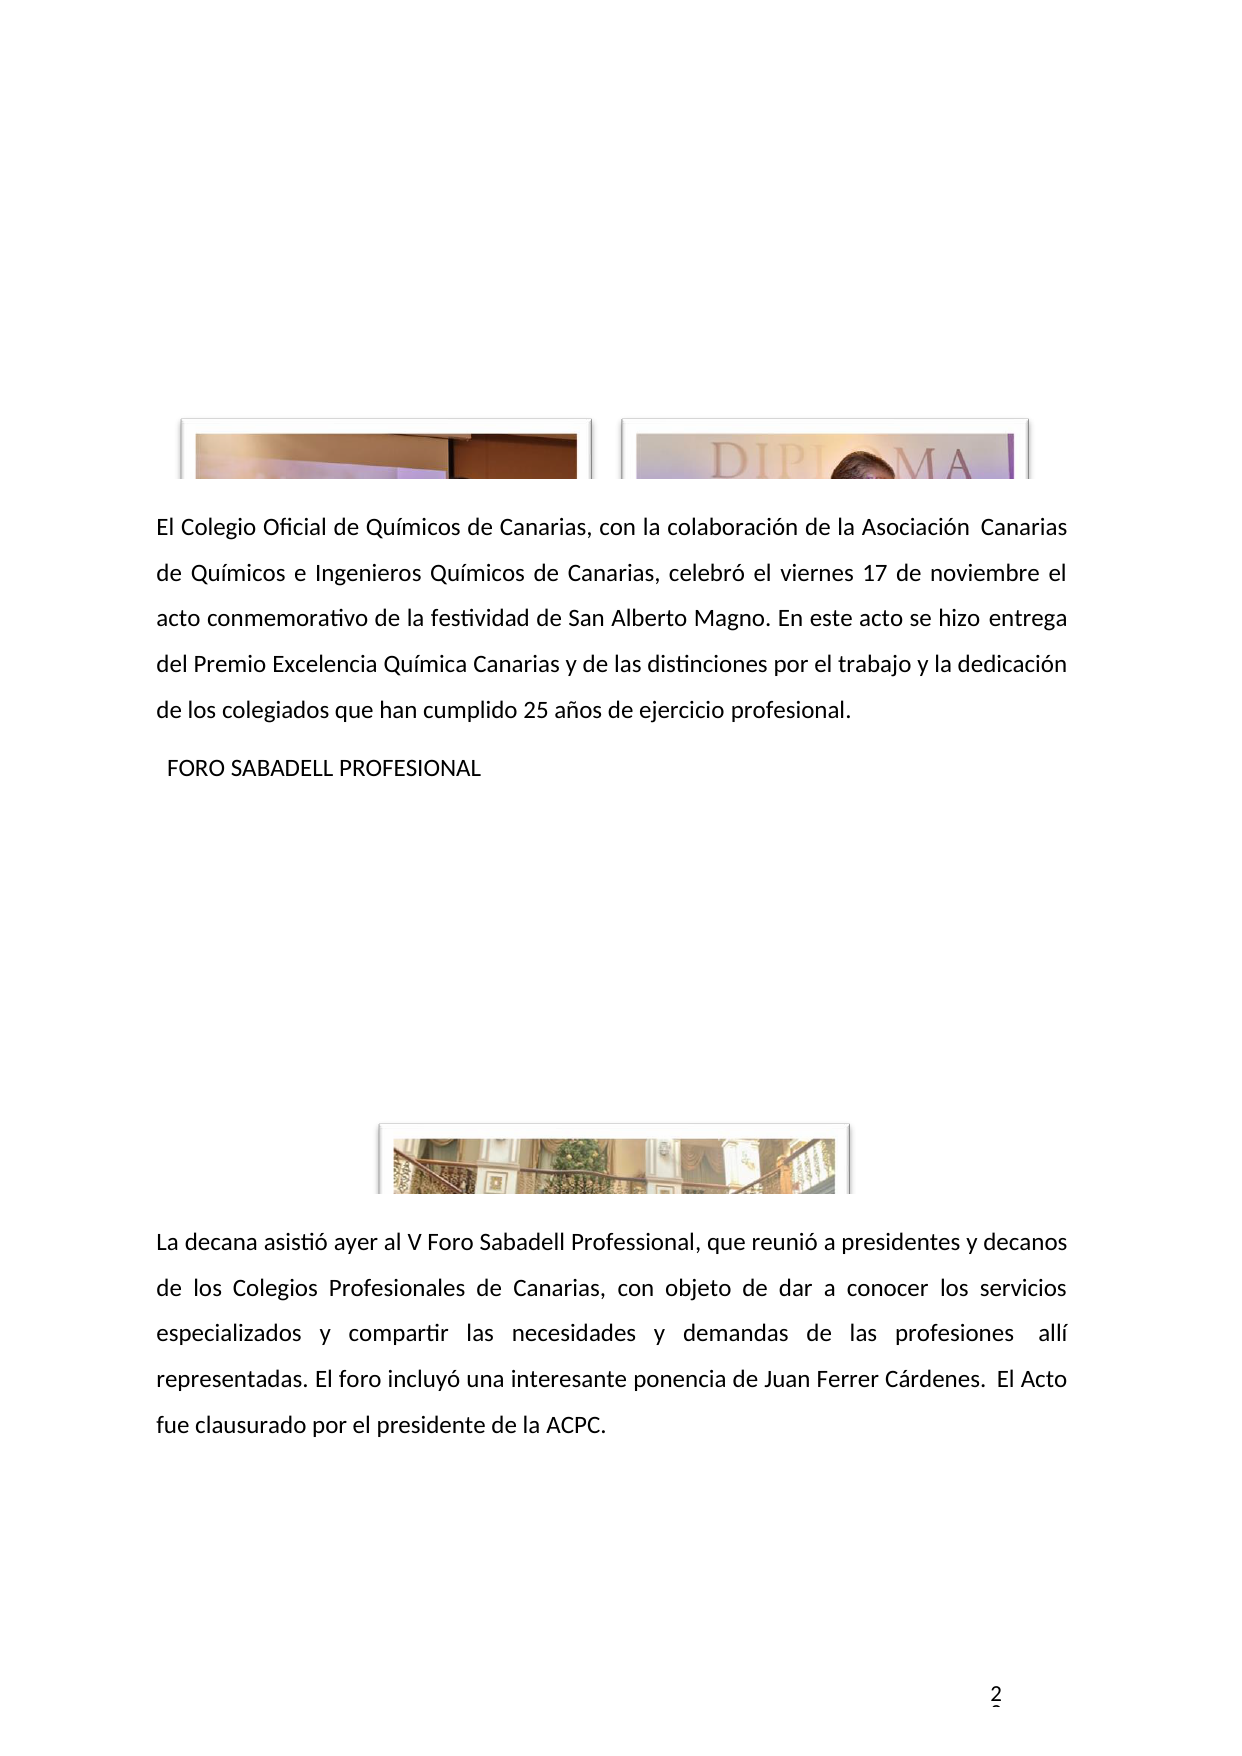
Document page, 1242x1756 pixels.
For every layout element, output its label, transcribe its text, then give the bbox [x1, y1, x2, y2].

text FORO SABADELL PROFESIONAL [167, 752, 1079, 783]
text La decana asistió ayer al V Foro Sabadell Professional, que reunió a presidentes y decanos de los Colegios Profesionales de Canarias, con objeto de dar a conocer los servicios especializados y compartir las necesidades y demandas de las profesiones allí representadas. El foro incluyó una interesante ponencia de Juan Ferrer Cárdenes. El Acto fue clausurado por el presidente de la ACPC. [156, 1226, 1067, 1439]
text El Colegio Oficial de Químicos de Canarias, con la colaboración de la Asociación Canarias de Químicos e Ingenieros Químicos de Canarias, celebró el viernes 17 de noviembre el acto conmemorativo de la festividad de San Alberto Magno. En este acto se hizo entrega del Premio Excelencia Química Canarias y de las distinciones por el trabajo y la dedicación de los colegiados que han cumplido 25 años de ejercicio profesional. [156, 511, 1067, 724]
